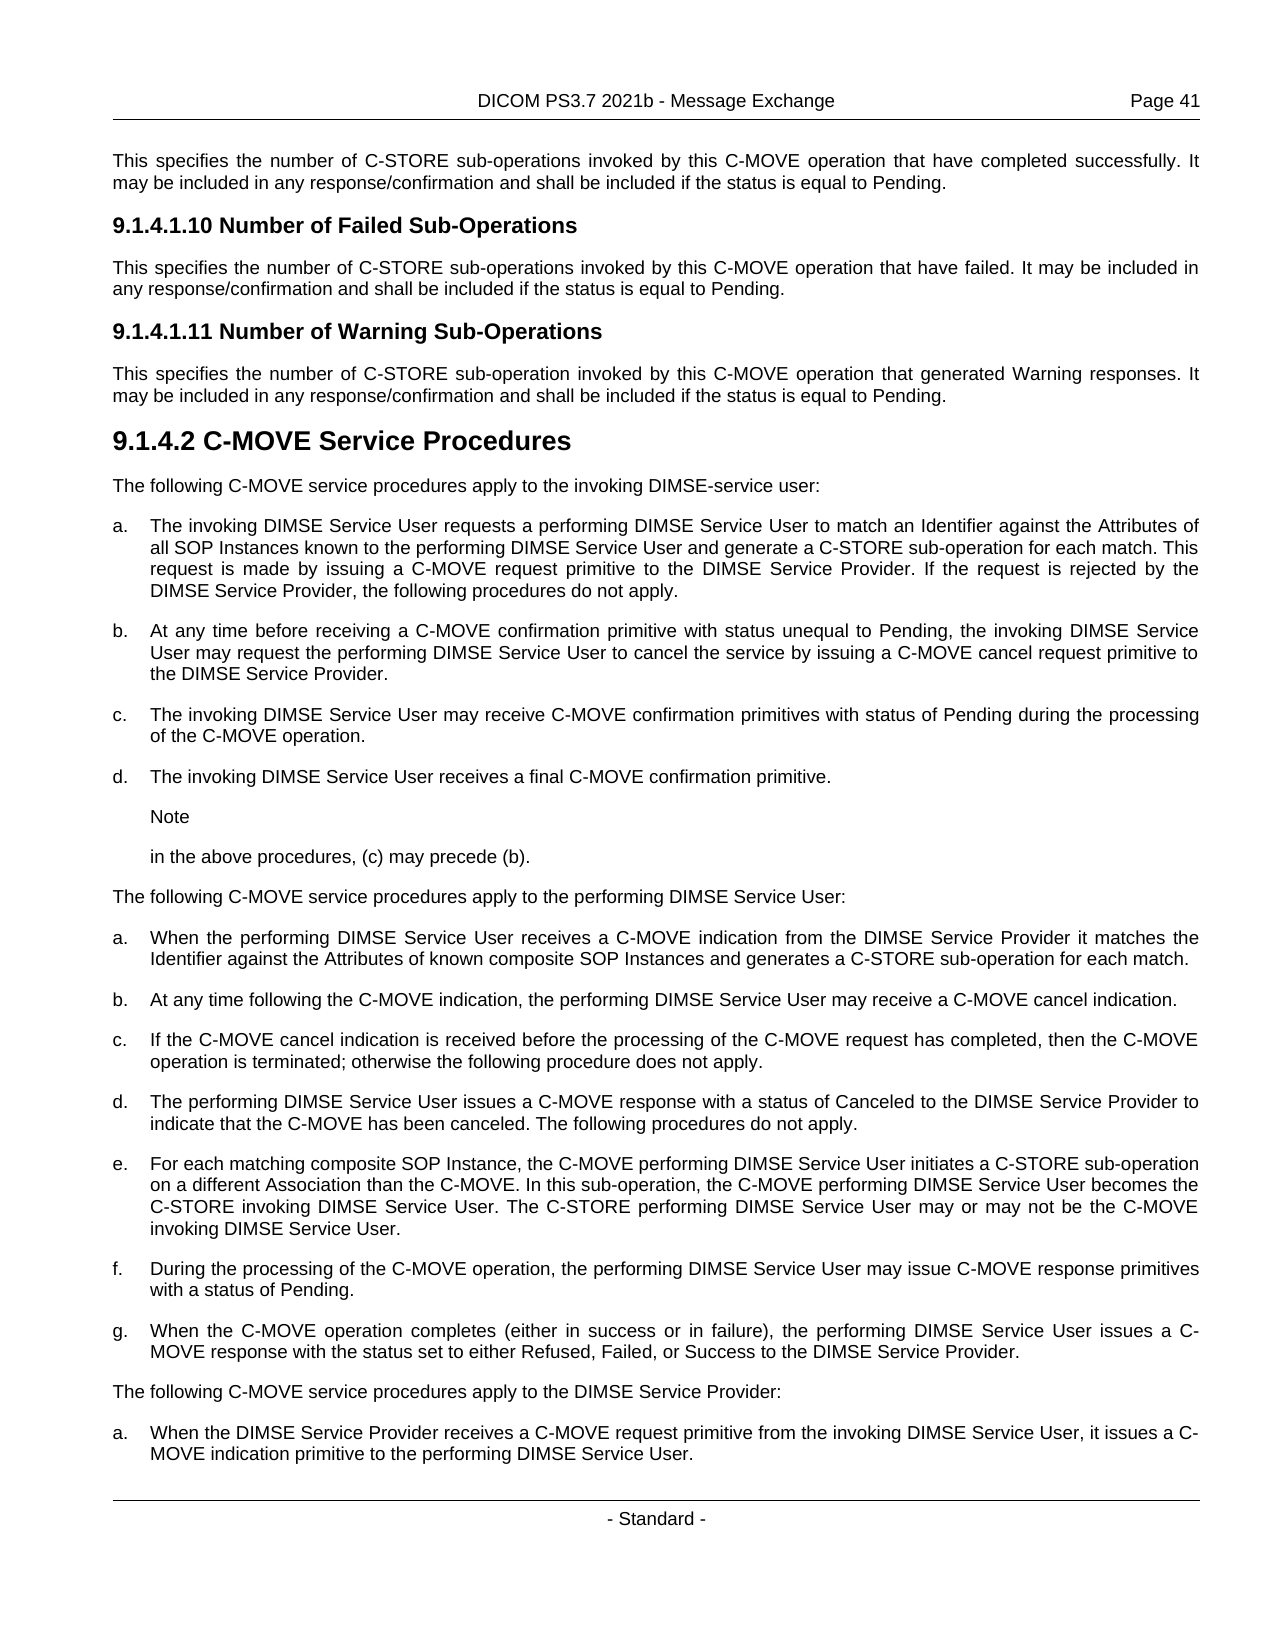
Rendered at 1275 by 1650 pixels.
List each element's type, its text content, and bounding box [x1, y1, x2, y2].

text 9.1.4.2 C-MOVE Service Procedures [112, 425, 1200, 456]
text 9.1.4.1.10 Number of Failed Sub-Operations [112, 212, 1200, 238]
text The following C-MOVE service procedures apply to the DIMSE Service Provider: [112, 1381, 1200, 1403]
text c. The invoking DIMSE Service User may receive C-MOVE confirmation primitives with status of Pending during the processing of the C-MOVE operation. [112, 703, 1200, 747]
text The following C-MOVE service procedures apply to the invoking DIMSE-service user: [112, 475, 1200, 496]
text This specifies the number of C-STORE sub-operation invoked by this C-MOVE operation that generated Warning responses. It may be included in any response/confirmation and shall be included if the status is equal to Pending. [112, 363, 1200, 406]
text This specifies the number of C-STORE sub-operations invoked by this C-MOVE operation that have failed. It may be included in any response/confirmation and shall be included if the status is equal to Pending. [112, 256, 1200, 299]
text g. When the C-MOVE operation completes (either in success or in failure), the performing DIMSE Service User issues a C-MOVE response with the status set to either Refused, Failed, or Success to the DIMSE Service Provider. [112, 1319, 1200, 1363]
text b. At any time before receiving a C-MOVE confirmation primitive with status unequal to Pending, the invoking DIMSE Service User may request the performing DIMSE Service User to cancel the service by issuing a C-MOVE cancel request primitive to the DIMSE Service Provider. [112, 620, 1200, 685]
text The following C-MOVE service procedures apply to the performing DIMSE Service User: [112, 886, 1200, 908]
text Note [150, 806, 1162, 827]
text b. At any time following the C-MOVE indication, the performing DIMSE Service User may receive a C-MOVE cancel indication. [112, 988, 1200, 1010]
text a. When the performing DIMSE Service User receives a C-MOVE indication from the DIMSE Service Provider it matches the Identifier against the Attributes of known composite SOP Instances and generates a C-STORE sub-operation for each match. [112, 927, 1200, 970]
text c. If the C-MOVE cancel indication is received before the processing of the C-MOVE request has completed, then the C-MOVE operation is terminated; otherwise the following procedure does not apply. [112, 1029, 1200, 1072]
text a. The invoking DIMSE Service User requests a performing DIMSE Service User to match an Identifier against the Attributes of all SOP Instances known to the performing DIMSE Service User and generate a C-STORE sub-operation for each match. This request is made by issuing a C-MOVE request primitive to the DIMSE Service Provider. If the request is rejected by the DIMSE Service Provider, the following procedures do not apply. [112, 515, 1200, 601]
text in the above procedures, (c) may precede (b). [150, 846, 1162, 868]
text d. The invoking DIMSE Service User receives a final C-MOVE confirmation primitive. [112, 765, 1200, 787]
text 9.1.4.1.11 Number of Warning Sub-Operations [112, 318, 1200, 344]
text This specifies the number of C-STORE sub-operations invoked by this C-MOVE operation that have completed successfully. It may be included in any response/confirmation and shall be included if the status is equal to Pending. [112, 150, 1200, 193]
text f. During the processing of the C-MOVE operation, the performing DIMSE Service User may issue C-MOVE response primitives with a status of Pending. [112, 1258, 1200, 1301]
text d. The performing DIMSE Service User issues a C-MOVE response with a status of Canceled to the DIMSE Service Provider to indicate that the C-MOVE has been canceled. The following procedures do not apply. [112, 1091, 1200, 1134]
text a. When the DIMSE Service Provider receives a C-MOVE request primitive from the invoking DIMSE Service User, it issues a C-MOVE indication primitive to the performing DIMSE Service User. [112, 1422, 1200, 1465]
text e. For each matching composite SOP Instance, the C-MOVE performing DIMSE Service User initiates a C-STORE sub-operation on a different Association than the C-MOVE. In this sub-operation, the C-MOVE performing DIMSE Service User becomes the C-STORE invoking DIMSE Service User. The C-STORE performing DIMSE Service User may or may not be the C-MOVE invoking DIMSE Service User. [112, 1153, 1200, 1239]
